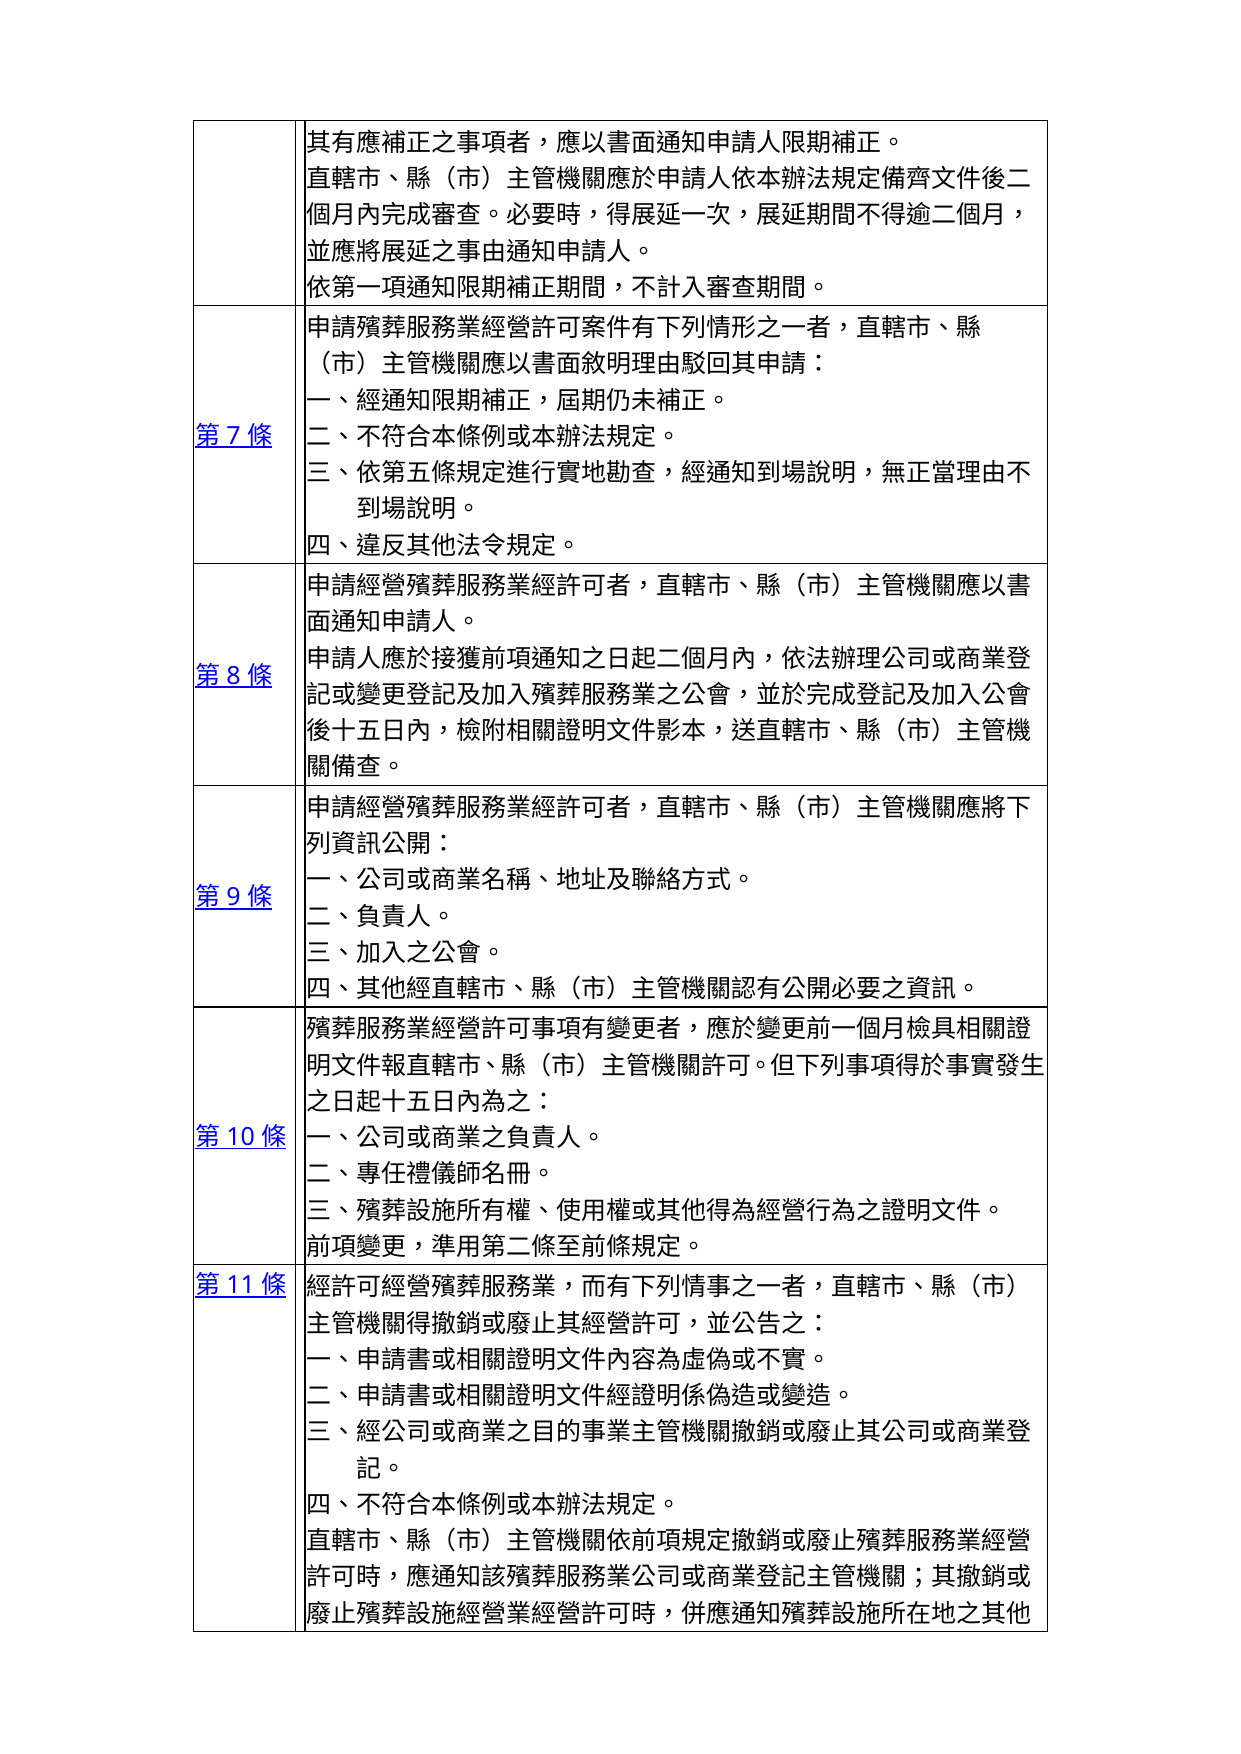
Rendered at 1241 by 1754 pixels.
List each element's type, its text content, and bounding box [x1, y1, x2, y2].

table_cell 第 11 條 [194, 1265, 295, 1631]
table_cell [296, 786, 304, 1006]
table_cell [296, 564, 304, 785]
table_cell [194, 121, 295, 305]
table_cell 第 8 條 [194, 564, 295, 785]
table_cell [296, 306, 304, 563]
table_cell 申請經營殯葬服務業經許可者，直轄市、縣（市）主管機關應以書面通知申請人。 申請人應於接獲前項通知之日起二個月內，依法辦理公司或商業登記或變更登記及加入殯葬服務業之公會，並於完成登記及加入公會後十五日內，檢附相關證明文件影本，送直轄市、縣（市）主管機關備查。 [306, 564, 1047, 785]
table_cell 第 10 條 [194, 1008, 295, 1264]
table_cell [296, 121, 304, 305]
table_cell 第 9 條 [194, 786, 295, 1006]
table_cell 申請殯葬服務業經營許可案件有下列情形之一者，直轄市、縣（市）主管機關應以書面敘明理由駁回其申請： 一、經通知限期補正，屆期仍未補正。 二、不符合本條例或本辦法規定。 三、依第五條規定進行實地勘查，經通知到場說明，無正當理由不到場說明。 四、違反其他法令規定。 [306, 306, 1047, 563]
table_cell 申請經營殯葬服務業經許可者，直轄市、縣（市）主管機關應將下列資訊公開： 一、公司或商業名稱、地址及聯絡方式。 二、負責人。 三、加入之公會。 四、其他經直轄市、縣（市）主管機關認有公開必要之資訊。 [306, 786, 1047, 1006]
table_cell 其有應補正之事項者，應以書面通知申請人限期補正。 直轄市、縣（市）主管機關應於申請人依本辦法規定備齊文件後二個月內完成審查。必要時，得展延一次，展延期間不得逾二個月，並應將展延之事由通知申請人。 依第一項通知限期補正期間，不計入審查期間。 [306, 121, 1047, 305]
table_cell [296, 1265, 304, 1631]
table_cell 第 7 條 [194, 306, 295, 563]
table_cell 殯葬服務業經營許可事項有變更者，應於變更前一個月檢具相關證明文件報直轄市、縣（市）主管機關許可。但下列事項得於事實發生之日起十五日內為之： 一、公司或商業之負責人。 二、專任禮儀師名冊。 三、殯葬設施所有權、使用權或其他得為經營行為之證明文件。 前項變更，準用第二條至前條規定。 [306, 1008, 1047, 1264]
table_cell 經許可經營殯葬服務業，而有下列情事之一者，直轄市、縣（市）主管機關得撤銷或廢止其經營許可，並公告之： 一、申請書或相關證明文件內容為虛偽或不實。 二、申請書或相關證明文件經證明係偽造或變造。 三、經公司或商業之目的事業主管機關撤銷或廢止其公司或商業登記。 四、不符合本條例或本辦法規定。 直轄市、縣（市）主管機關依前項規定撤銷或廢止殯葬服務業經營許可時，應通知該殯葬服務業公司或商業登記主管機關；其撤銷或廢止殯葬設施經營業經營許可時，併應通知殯葬設施所在地之其他 [306, 1265, 1047, 1631]
table_cell [117, 118, 1124, 1633]
table_cell [296, 1008, 304, 1264]
